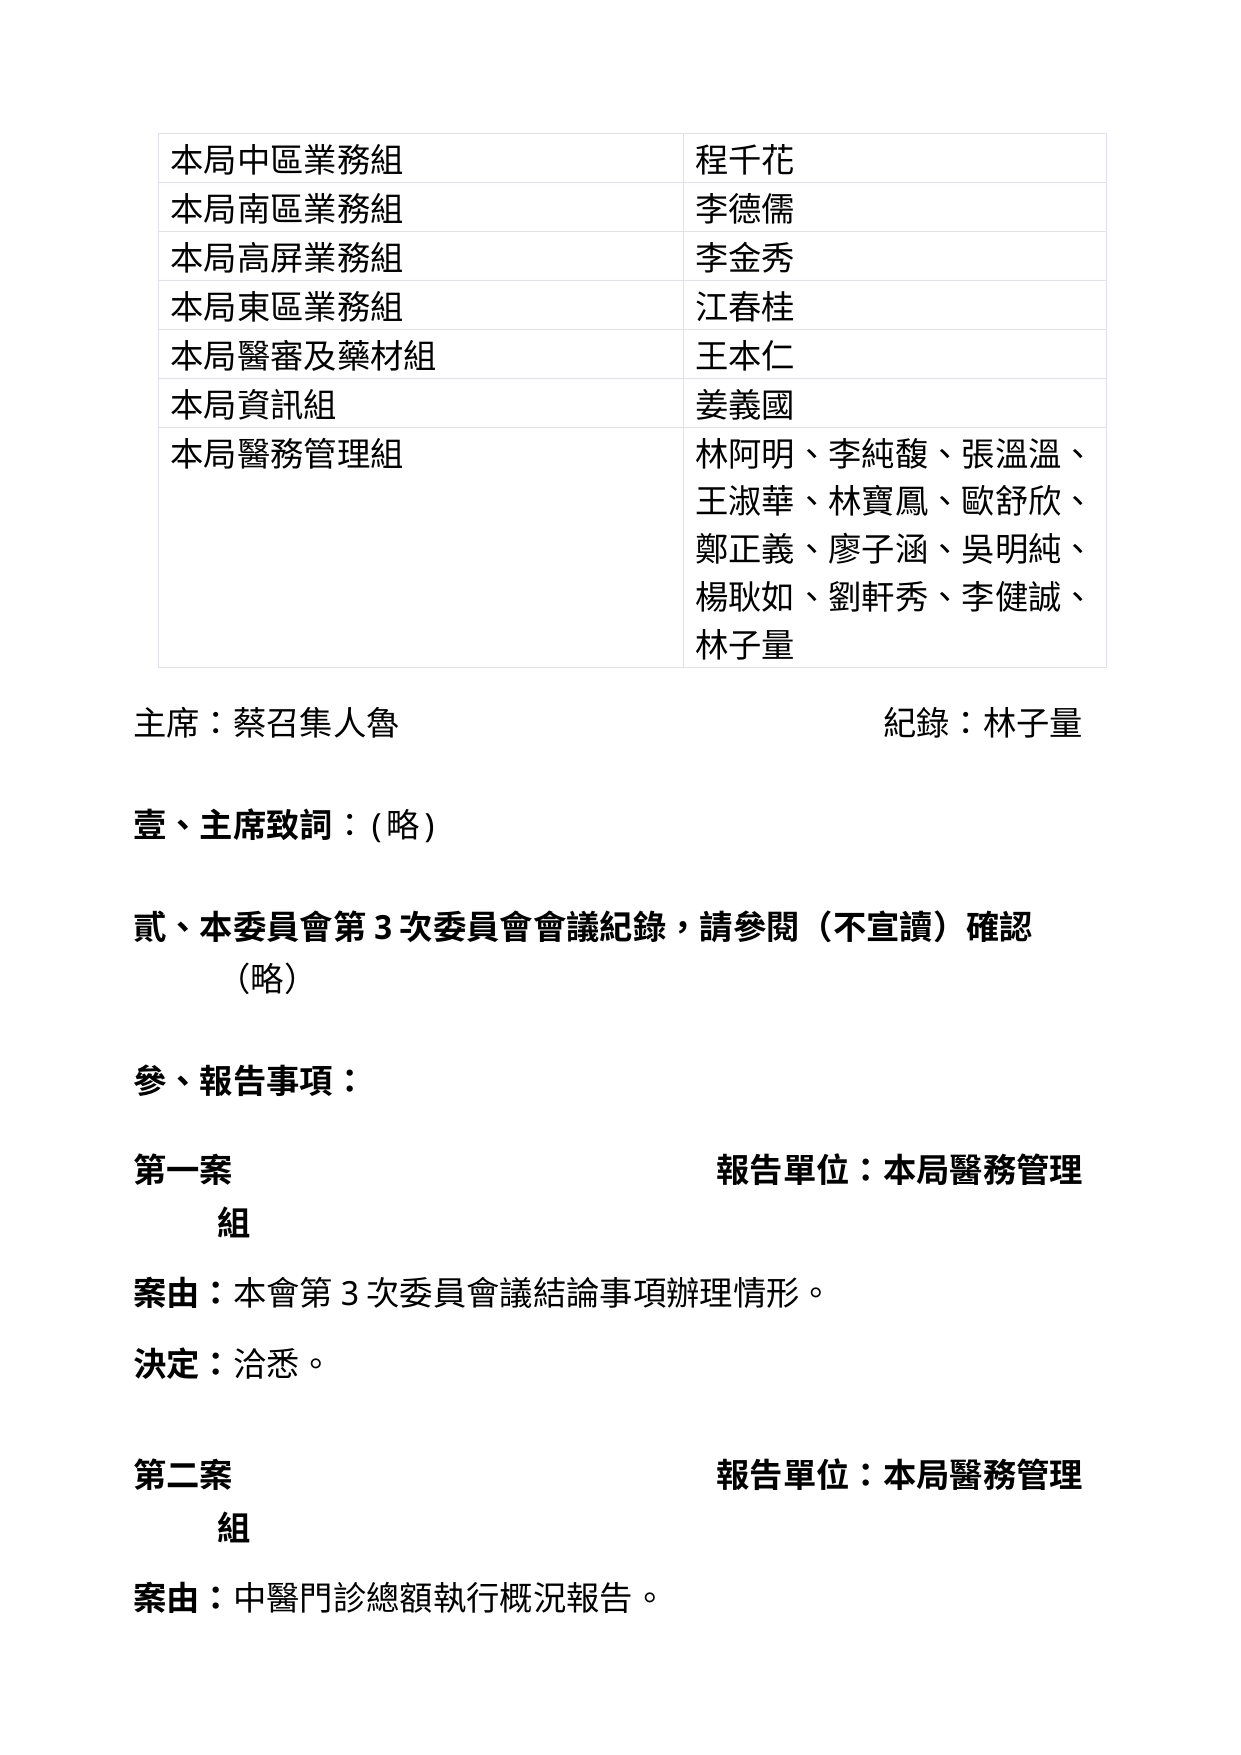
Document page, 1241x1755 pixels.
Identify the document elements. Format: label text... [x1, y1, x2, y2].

table_cell 本局南區業務組 [159, 183, 683, 231]
table_cell 王本仁 [684, 330, 1106, 378]
text 第二案 報告單位：本局醫務管理組 [133, 1446, 1107, 1550]
table_cell 本局資訊組 [159, 379, 683, 427]
text 第一案 報告單位：本局醫務管理組 [133, 1141, 1107, 1245]
table_cell 林阿明、李純馥、張溫溫、王淑華、林寶鳳、歐舒欣、鄭正義、廖子涵、吳明純、楊耿如、劉軒秀、李健誠、林子量 [684, 428, 1106, 667]
table_cell 本局中區業務組 [159, 134, 683, 182]
text 壹、主席致詞：(略) [133, 795, 1107, 847]
table_cell 本局高屏業務組 [159, 232, 683, 280]
table_cell 江春桂 [684, 281, 1106, 329]
table_cell 本局醫務管理組 [159, 428, 683, 667]
text 參、報告事項： [133, 1052, 1107, 1104]
table_cell 本局醫審及藥材組 [159, 330, 683, 378]
table_cell 程千花 [684, 134, 1106, 182]
text 主席：蔡召集人魯 紀錄：林子量 [133, 693, 1107, 745]
text 決定：洽悉。 [133, 1335, 1107, 1387]
table_cell 姜義國 [684, 379, 1106, 427]
text 貳、本委員會第3次委員會會議紀錄，請參閱（不宣讀）確認（略） [133, 897, 1107, 1002]
table_cell 李金秀 [684, 232, 1106, 280]
text 案由：中醫門診總額執行概況報告。 [133, 1569, 1107, 1621]
table_cell 本局東區業務組 [159, 281, 683, 329]
text 案由：本會第3次委員會議結論事項辦理情形。 [133, 1264, 1107, 1316]
table_cell 李德儒 [684, 183, 1106, 231]
